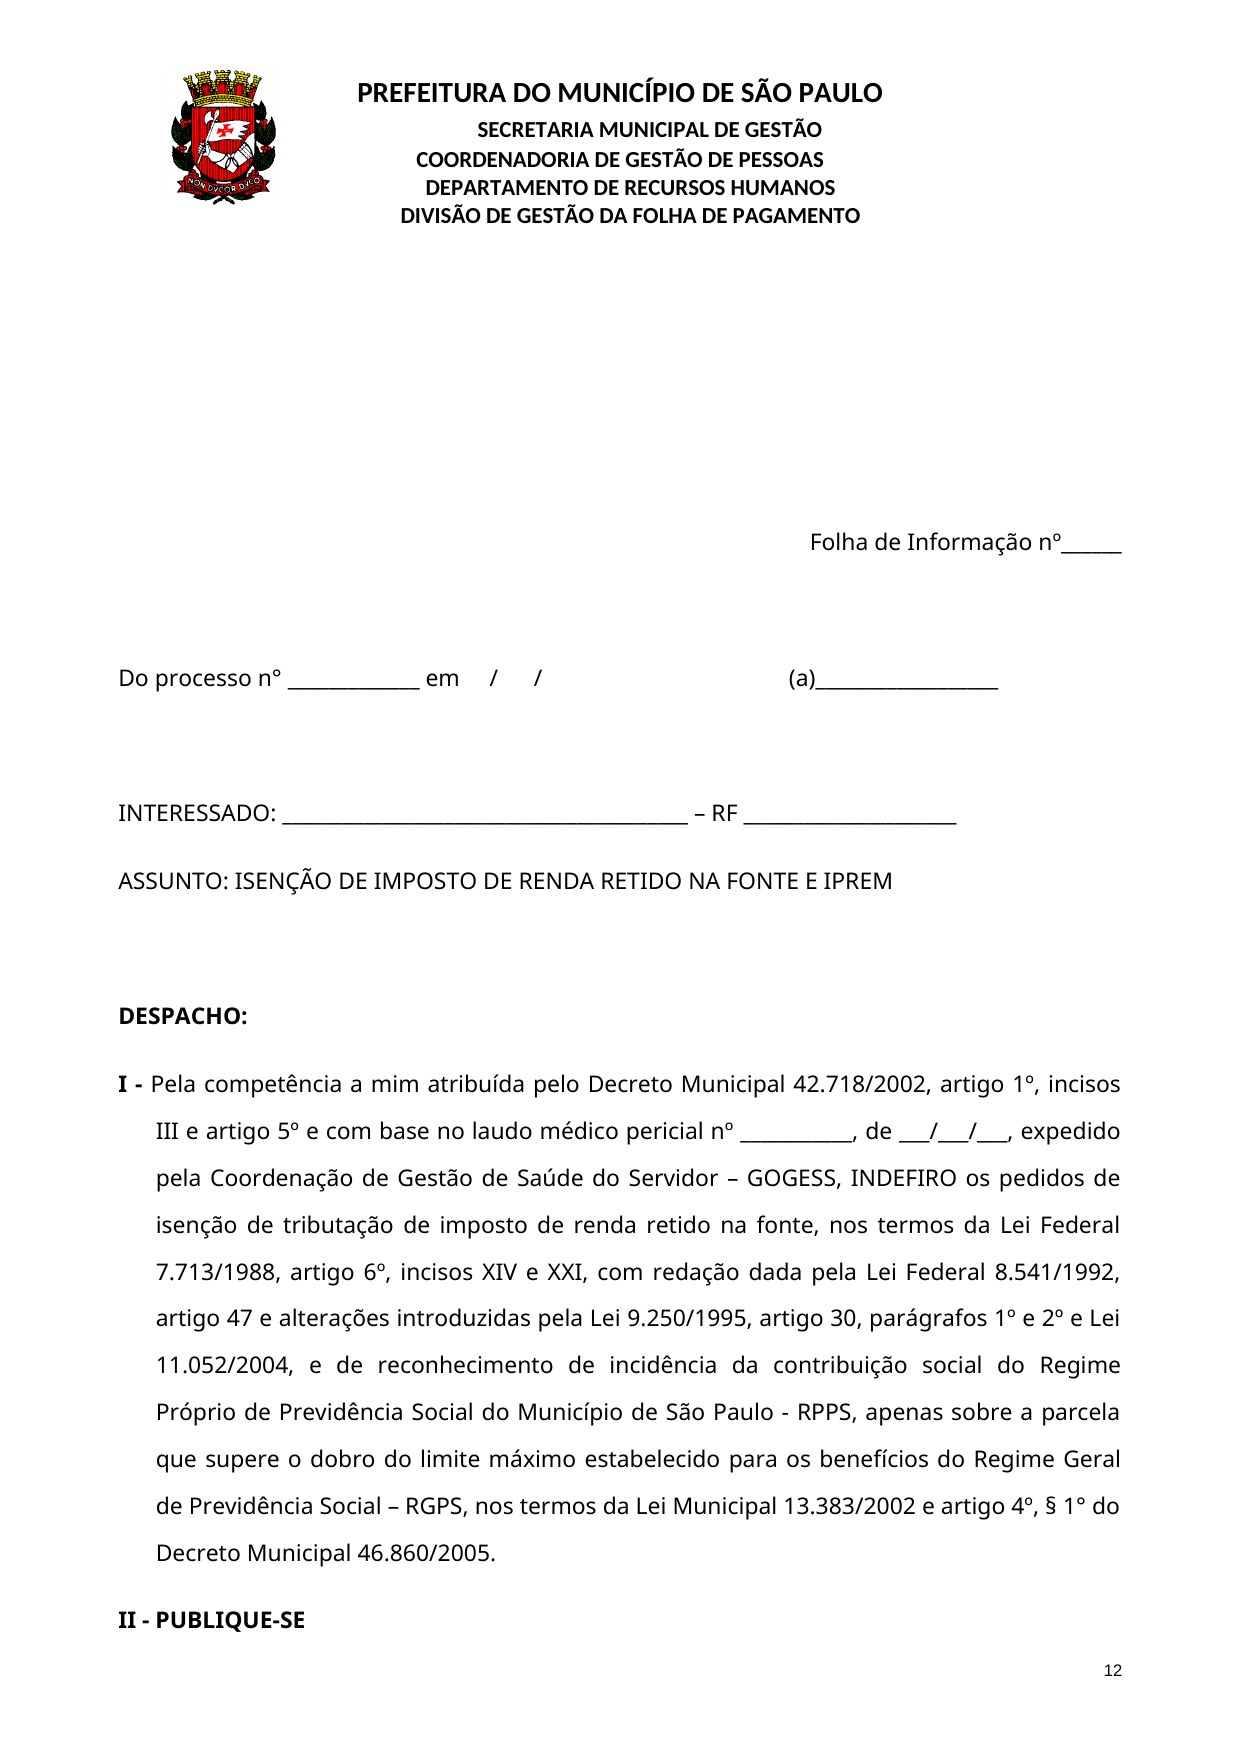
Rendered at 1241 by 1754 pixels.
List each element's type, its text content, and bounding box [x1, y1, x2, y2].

text Do processo n° _____________ em / / (a)__________________ [118, 662, 1122, 693]
text DESPACHO: [118, 1000, 1122, 1031]
text INTERESSADO: ________________________________________ – RF _____________________ [118, 797, 1122, 828]
text II - PUBLIQUE-SE [118, 1604, 1122, 1636]
text ASSUNTO: ISENÇÃO DE IMPOSTO DE RENDA RETIDO NA FONTE E IPREM [118, 865, 1122, 896]
text Folha de Informação nº______ [118, 526, 1122, 557]
text I - Pela competência a mim atribuída pelo Decreto Municipal 42.718/2002, artigo 1º, incisos III e artigo 5º e com base no laudo médico pericial nº ___________, de ___/___/___, expedido pela Coordenação de Gestão de Saúde do Servidor – GOGESS, INDEFIRO os pedidos de isenção de tributação de imposto de renda retido na fonte, nos termos da Lei Federal 7.713/1988, artigo 6º, incisos XIV e XXI, com redação dada pela Lei Federal 8.541/1992, artigo 47 e alterações introduzidas pela Lei 9.250/1995, artigo 30, parágrafos 1º e 2º e Lei 11.052/2004, e de reconhecimento de incidência da contribuição social do Regime Próprio de Previdência Social do Município de São Paulo - RPPS, apenas sobre a parcela que supere o dobro do limite máximo estabelecido para os benefícios do Regime Geral de Previdência Social – RGPS, nos termos da Lei Municipal 13.383/2002 e artigo 4º, § 1° do Decreto Municipal 46.860/2005. [118, 1068, 1122, 1568]
